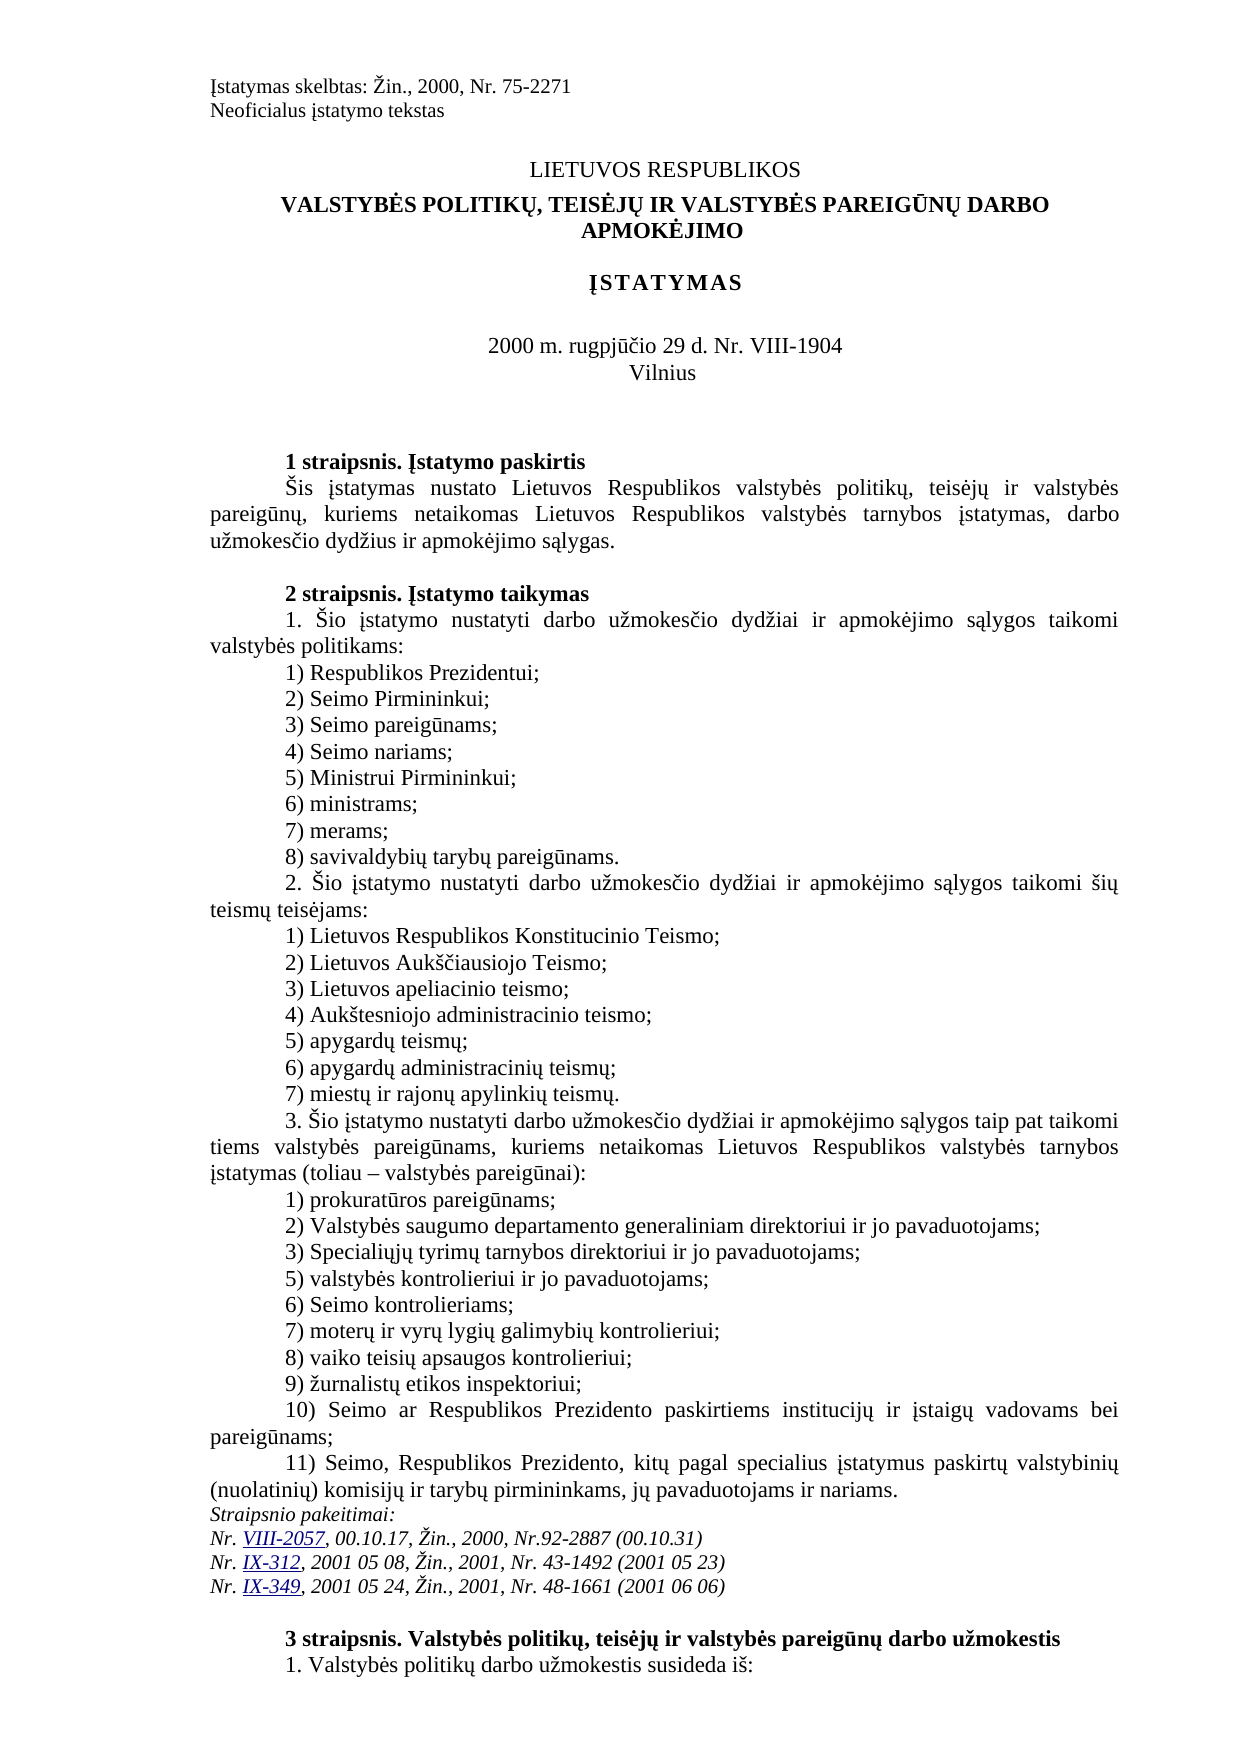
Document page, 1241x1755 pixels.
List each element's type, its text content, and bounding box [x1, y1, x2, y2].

text Nr. IX-312, 2001 05 08, Žin., 2001, Nr. 43-1492 (2001 05 23) [210, 1550, 1120, 1574]
text 6) Seimo kontrolieriams; [210, 1291, 1120, 1317]
text 2) Seimo Pirmininkui; [210, 685, 1120, 711]
text 8) savivaldybių tarybų pareigūnams. [210, 843, 1120, 869]
text 8) vaiko teisių apsaugos kontrolieriui; [210, 1344, 1120, 1370]
text 2) Lietuvos Aukščiausiojo Teismo; [210, 948, 1120, 975]
text 6) apygardų administracinių teismų; [210, 1054, 1120, 1080]
text 11) Seimo, Respublikos Prezidento, kitų pagal specialius įstatymus paskirtų valstybinių (nuolatinių) komisijų ir tarybų pirmininkams, jų pavaduotojams ir nariams. [210, 1449, 1120, 1502]
text 3) Seimo pareigūnams; [210, 711, 1120, 738]
text 1) Lietuvos Respublikos Konstitucinio Teismo; [210, 922, 1120, 948]
text Įstatymas skelbtas: Žin., 2000, Nr. 75-2271 [210, 73, 1120, 98]
text 7) miestų ir rajonų apylinkių teismų. [210, 1080, 1120, 1107]
text 2000 m. rugpjūčio 29 d. Nr. VIII-1904 Vilnius [210, 333, 1120, 385]
text 5) Ministrui Pirmininkui; [210, 764, 1120, 790]
text 2. Šio įstatymo nustatyti darbo užmokesčio dydžiai ir apmokėjimo sąlygos taikomi šių teismų teisėjams: [210, 869, 1120, 922]
text Šis įstatymas nustato Lietuvos Respublikos valstybės politikų, teisėjų ir valstybės pareigūnų, kuriems netaikomas Lietuvos Respublikos valstybės tarnybos įstatymas, darbo užmokesčio dydžius ir apmokėjimo sąlygas. [210, 474, 1120, 553]
text Neoficialus įstatymo tekstas [210, 98, 1120, 122]
text 1 straipsnis. Įstatymo paskirtis [210, 448, 1120, 474]
text 7) merams; [210, 817, 1120, 843]
text Straipsnio pakeitimai: [210, 1502, 1120, 1526]
text 3. Šio įstatymo nustatyti darbo užmokesčio dydžiai ir apmokėjimo sąlygos taip pat taikomi tiems valstybės pareigūnams, kuriems netaikomas Lietuvos Respublikos valstybės tarnybos įstatymas (toliau – valstybės pareigūnai): [210, 1107, 1120, 1186]
text 1. Valstybės politikų darbo užmokestis susideda iš: [210, 1651, 1120, 1677]
text ĮSTATYMAS [210, 269, 1120, 295]
text 5) valstybės kontrolieriui ir jo pavaduotojams; [210, 1265, 1120, 1291]
text 9) žurnalistų etikos inspektoriui; [210, 1370, 1120, 1397]
text Nr. VIII-2057, 00.10.17, Žin., 2000, Nr.92-2887 (00.10.31) [210, 1526, 1120, 1550]
text VALSTYBĖS POLITIKŲ, TEISĖJŲ IR VALSTYBĖS PAREIGŪNŲ DARBO APMOKĖJIMO [210, 191, 1120, 244]
text 2 straipsnis. Įstatymo taikymas [210, 579, 1120, 606]
text 2) Valstybės saugumo departamento generaliniam direktoriui ir jo pavaduotojams; [210, 1212, 1120, 1238]
text Nr. IX-349, 2001 05 24, Žin., 2001, Nr. 48-1661 (2001 06 06) [210, 1574, 1120, 1598]
text 4) Aukštesniojo administracinio teismo; [210, 1001, 1120, 1028]
text 3) Lietuvos apeliacinio teismo; [210, 975, 1120, 1001]
text 10) Seimo ar Respublikos Prezidento paskirtiems institucijų ir įstaigų vadovams bei pareigūnams; [210, 1397, 1120, 1449]
text 1) Respublikos Prezidentui; [210, 659, 1120, 685]
text 5) apygardų teismų; [210, 1028, 1120, 1054]
text 3 straipsnis. Valstybės politikų, teisėjų ir valstybės pareigūnų darbo užmokestis [285, 1624, 1120, 1651]
text 3) Specialiųjų tyrimų tarnybos direktoriui ir jo pavaduotojams; [210, 1238, 1120, 1265]
text 7) moterų ir vyrų lygių galimybių kontrolieriui; [210, 1317, 1120, 1344]
text 6) ministrams; [210, 790, 1120, 817]
text 1. Šio įstatymo nustatyti darbo užmokesčio dydžiai ir apmokėjimo sąlygos taikomi valstybės politikams: [210, 606, 1120, 659]
text LIETUVOS RESPUBLIKOS [210, 156, 1120, 183]
text 1) prokuratūros pareigūnams; [210, 1186, 1120, 1212]
text 4) Seimo nariams; [210, 738, 1120, 764]
